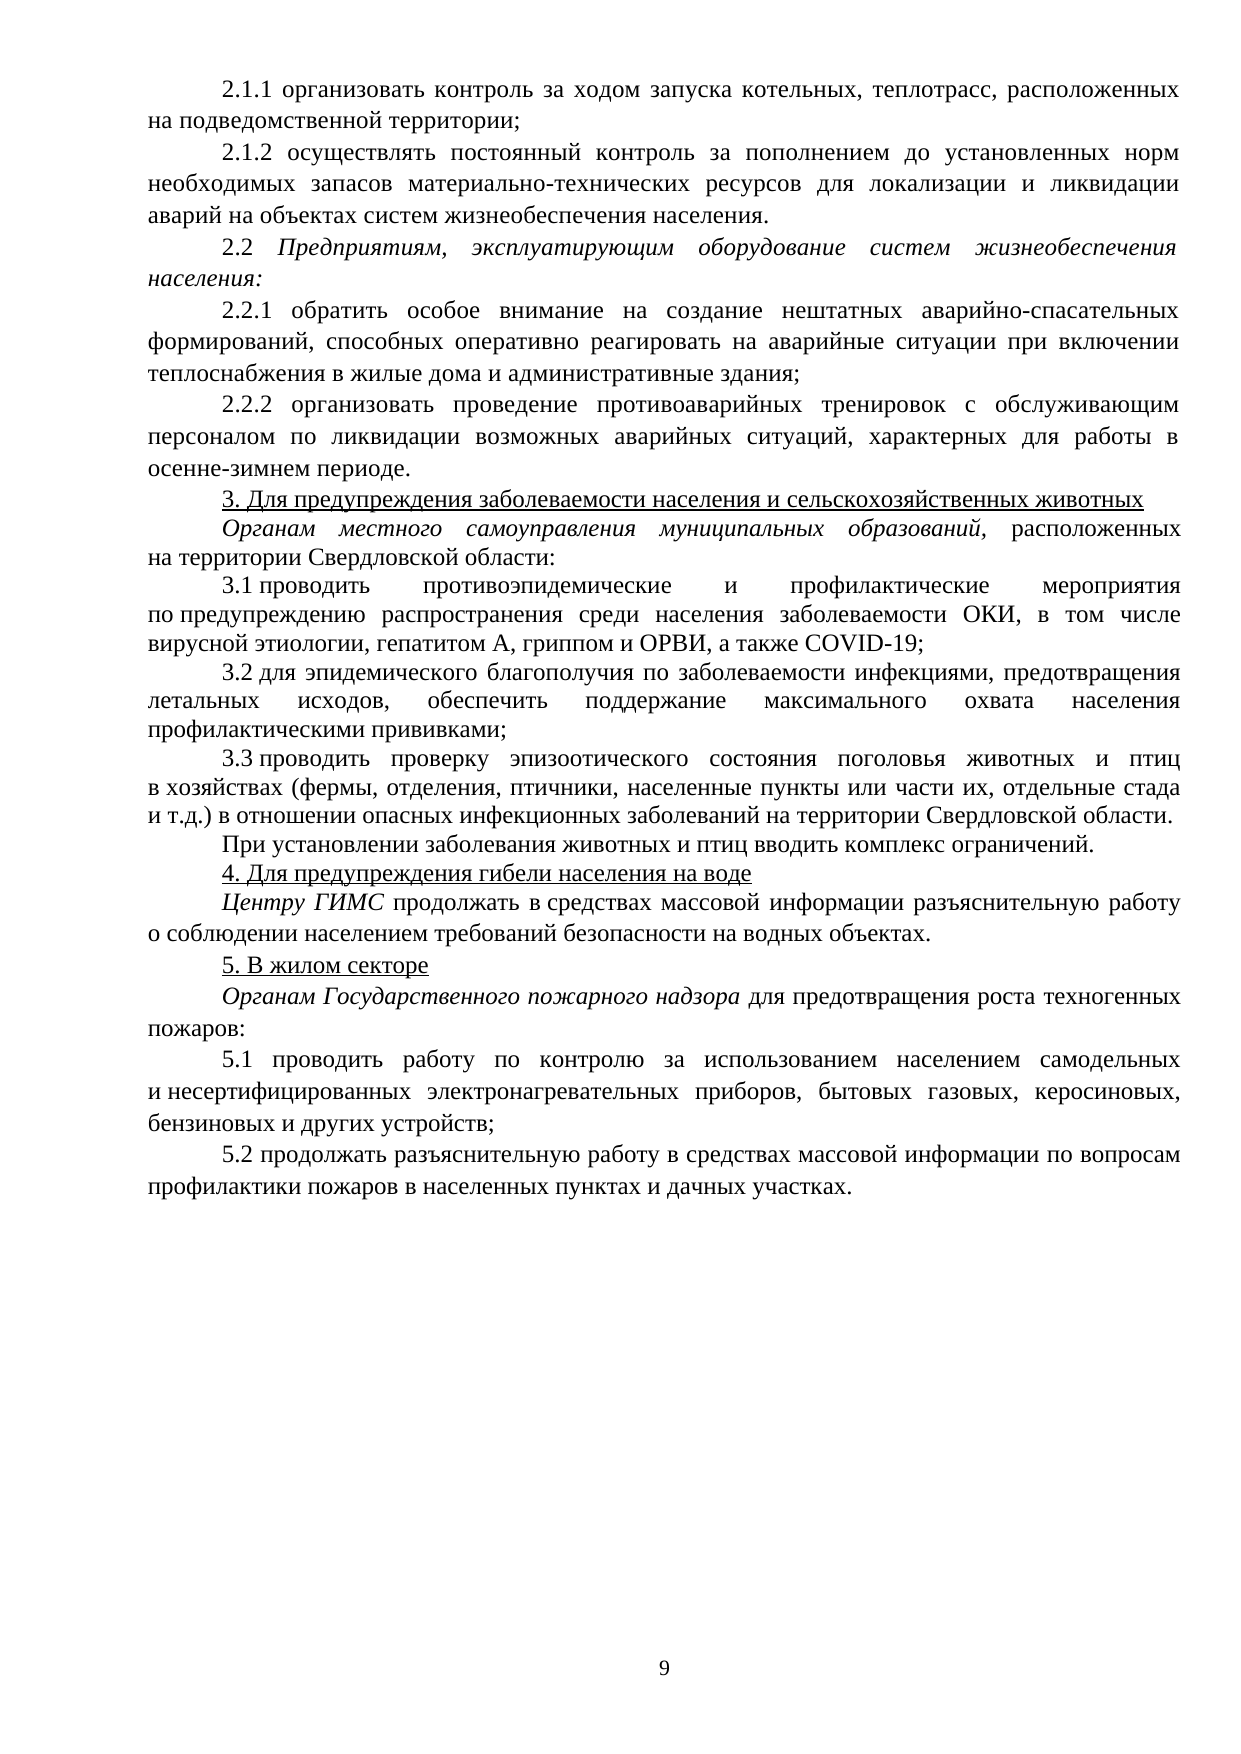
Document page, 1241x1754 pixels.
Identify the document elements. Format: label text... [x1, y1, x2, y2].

text 2.2.2 организовать проведение противоаварийных тренировок с обслуживающим персоналом по ликвидации возможных аварийных ситуаций, характерных для работы в осенне-зимнем периоде. [148, 389, 1181, 481]
text 5. В жилом секторе [148, 950, 1181, 978]
text 2.1.1 организовать контроль за ходом запуска котельных, теплотрасс, расположенных на подведомственной территории; [148, 74, 1181, 134]
text Органам местного самоуправления муниципальных образований, расположенных на территории Свердловской области: [148, 513, 1181, 570]
text 3.1 проводить противоэпидемические и профилактические мероприятия по предупреждению распространения среди населения заболеваемости ОКИ, в том числе вирусной этиологии, гепатитом А, гриппом и ОРВИ, а также COVID-19; [148, 570, 1181, 657]
text 4. Для предупреждения гибели населения на воде [148, 858, 1181, 887]
text 2.2.1 обратить особое внимание на создание нештатных аварийно-спасательных формирований, способных оперативно реагировать на аварийные ситуации при включении теплоснабжения в жилые дома и административные здания; [148, 295, 1181, 387]
text 2.2 Предприятиям, эксплуатирующим оборудование систем жизнеобеспечения населения: [148, 232, 1181, 292]
text 2.1.2 осуществлять постоянный контроль за пополнением до установленных норм необходимых запасов материально-технических ресурсов для локализации и ликвидации аварий на объектах систем жизнеобеспечения населения. [148, 137, 1181, 229]
text 3. Для предупреждения заболеваемости населения и сельскохозяйственных животных [148, 484, 1181, 513]
text Центру ГИМС продолжать в средствах массовой информации разъяснительную работу о соблюдении населением требований безопасности на водных объектах. [148, 887, 1181, 947]
text 5.2 продолжать разъяснительную работу в средствах массовой информации по вопросам профилактики пожаров в населенных пунктах и дачных участках. [148, 1139, 1181, 1199]
text 5.1 проводить работу по контролю за использованием населением самодельных и несертифицированных электронагревательных приборов, бытовых газовых, керосиновых, бензиновых и других устройств; [148, 1044, 1181, 1136]
text 3.2 для эпидемического благополучия по заболеваемости инфекциями, предотвращения летальных исходов, обеспечить поддержание максимального охвата населения профилактическими прививками; [148, 657, 1181, 743]
text При установлении заболевания животных и птиц вводить комплекс ограничений. [148, 829, 1181, 858]
text 3.3 проводить проверку эпизоотического состояния поголовья животных и птиц в хозяйствах (фермы, отделения, птичники, населенные пункты или части их, отдельные стада и т.д.) в отношении опасных инфекционных заболеваний на территории Свердловской области. [148, 743, 1181, 829]
text Органам Государственного пожарного надзора для предотвращения роста техногенных пожаров: [148, 981, 1181, 1042]
